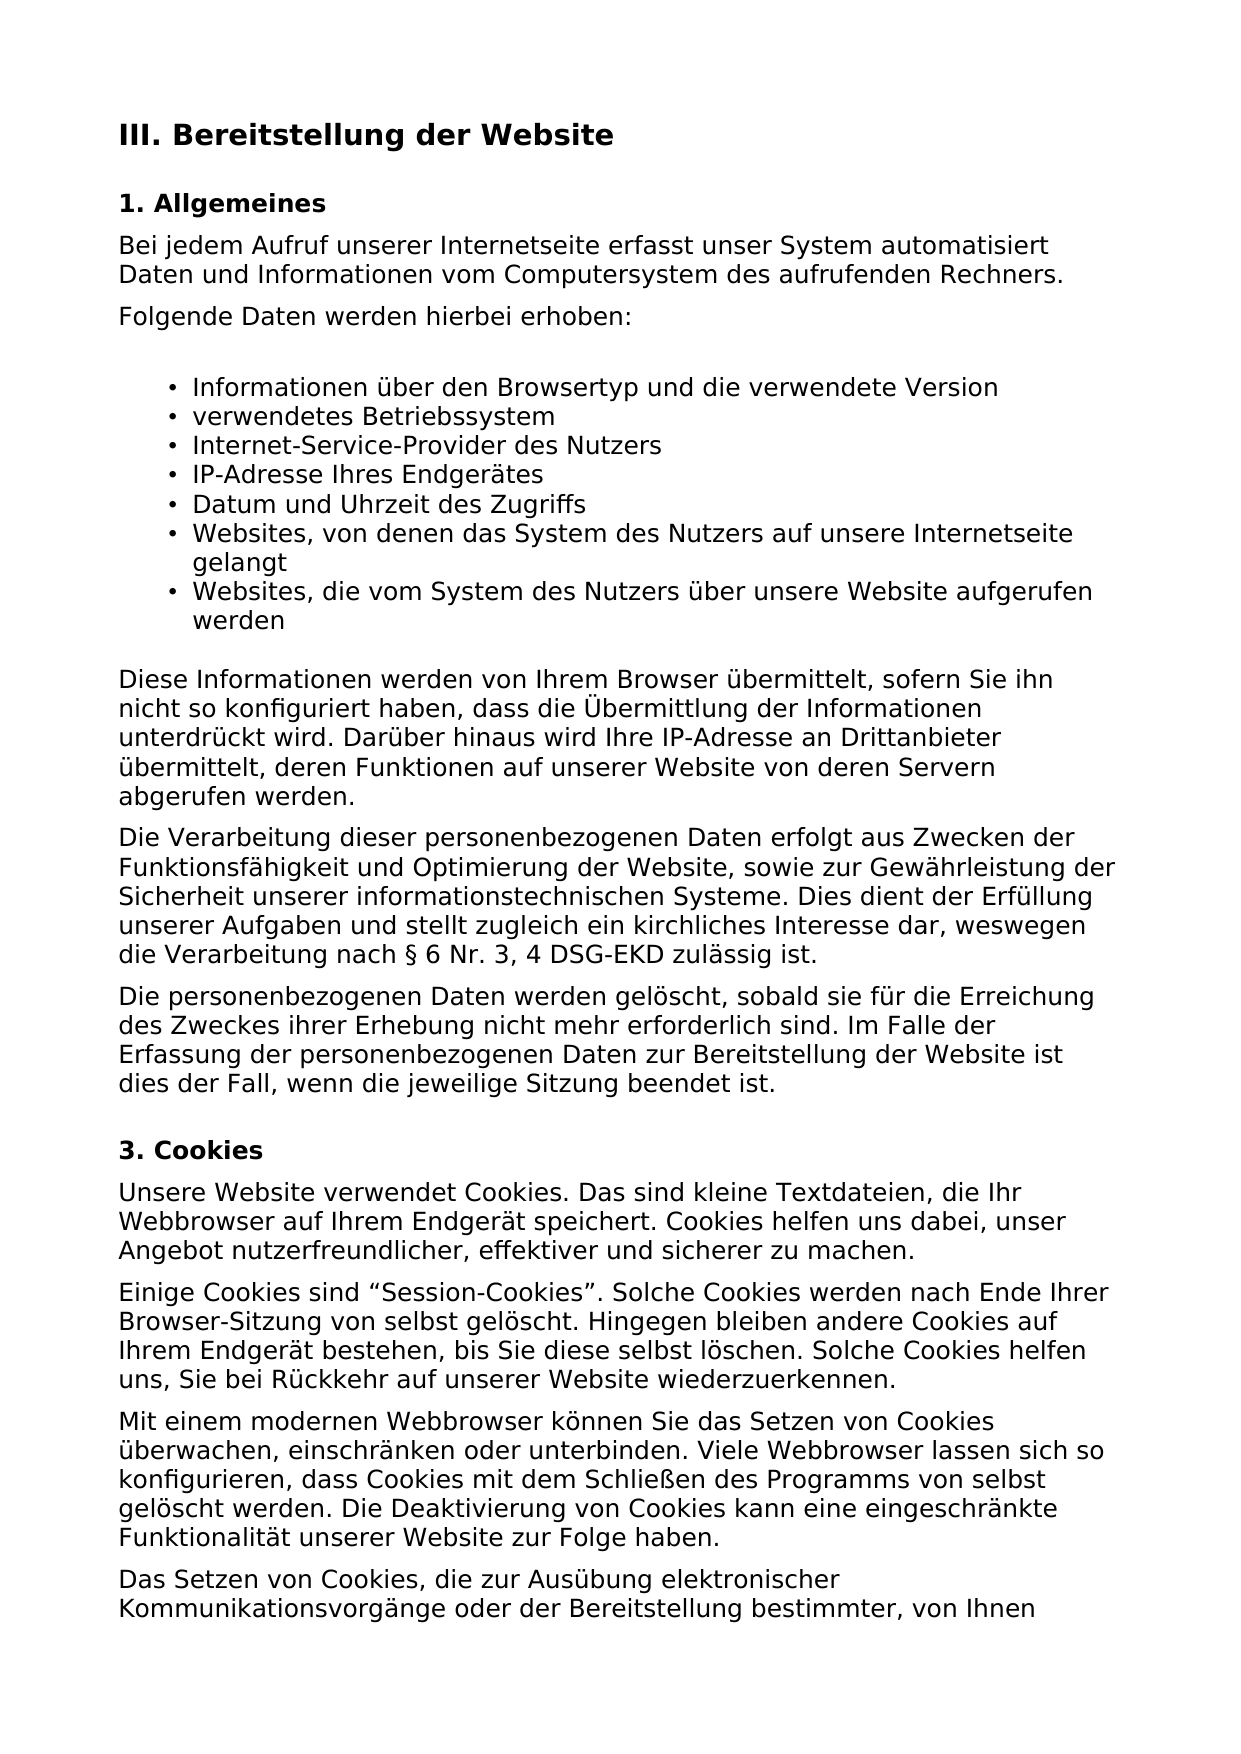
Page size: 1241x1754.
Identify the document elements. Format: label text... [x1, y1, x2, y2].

list Websites, von denen das System des Nutzers auf unsere Internetseite gelangt [177, 519, 1122, 577]
text Folgende Daten werden hierbei erhoben: [118, 302, 1122, 331]
subtitle 1. Allgemeines [118, 189, 1122, 219]
text Diese Informationen werden von Ihrem Browser übermittelt, sofern Sie ihn nicht so konfiguriert haben, dass die Übermittlung der Informationen unterdrückt wird. Darüber hinaus wird Ihre IP-Adresse an Drittanbieter übermittelt, deren Funktionen auf unserer Website von deren Servern abgerufen werden. [118, 665, 1122, 811]
subtitle III. Bereitstellung der Website [118, 118, 1122, 152]
list IP-Adresse Ihres Endgerätes [177, 461, 1122, 490]
text Die Verarbeitung dieser personenbezogenen Daten erfolgt aus Zwecken der Funktionsfähigkeit und Optimierung der Website, sowie zur Gewährleistung der Sicherheit unserer informationstechnischen Systeme. Dies dient der Erfüllung unserer Aufgaben und stellt zugleich ein kirchliches Interesse dar, weswegen die Verarbeitung nach § 6 Nr. 3, 4 DSG-EKD zulässig ist. [118, 823, 1122, 969]
text Das Setzen von Cookies, die zur Ausübung elektronischer Kommunikationsvorgänge oder der Bereitstellung bestimmter, von Ihnen [118, 1565, 1122, 1623]
text Mit einem modernen Webbrowser können Sie das Setzen von Cookies überwachen, einschränken oder unterbinden. Viele Webbrowser lassen sich so konfigurieren, dass Cookies mit dem Schließen des Programms von selbst gelöscht werden. Die Deaktivierung von Cookies kann eine eingeschränkte Funktionalität unserer Website zur Folge haben. [118, 1407, 1122, 1553]
list Datum und Uhrzeit des Zugriffs [177, 490, 1122, 519]
list verwendetes Betriebssystem [177, 402, 1122, 432]
list Informationen über den Browsertyp und die verwendete Version [177, 373, 1122, 402]
list Internet-Service-Provider des Nutzers [177, 432, 1122, 461]
text Die personenbezogenen Daten werden gelöscht, sobald sie für die Erreichung des Zweckes ihrer Erhebung nicht mehr erforderlich sind. Im Falle der Erfassung der personenbezogenen Daten zur Bereitstellung der Website ist dies der Fall, wenn die jeweilige Sitzung beendet ist. [118, 982, 1122, 1098]
text Unsere Website verwendet Cookies. Das sind kleine Textdateien, die Ihr Webbrowser auf Ihrem Endgerät speichert. Cookies helfen uns dabei, unser Angebot nutzerfreundlicher, effektiver und sicherer zu machen. [118, 1178, 1122, 1265]
list Websites, die vom System des Nutzers über unsere Website aufgerufen werden [177, 577, 1122, 636]
text Bei jedem Aufruf unserer Internetseite erfasst unser System automatisiert Daten und Informationen vom Computersystem des aufrufenden Rechners. [118, 231, 1122, 289]
subtitle 3. Cookies [118, 1136, 1122, 1165]
text Einige Cookies sind “Session-Cookies”. Solche Cookies werden nach Ende Ihrer Browser-Sitzung von selbst gelöscht. Hingegen bleiben andere Cookies auf Ihrem Endgerät bestehen, bis Sie diese selbst löschen. Solche Cookies helfen uns, Sie bei Rückkehr auf unserer Website wiederzuerkennen. [118, 1278, 1122, 1394]
